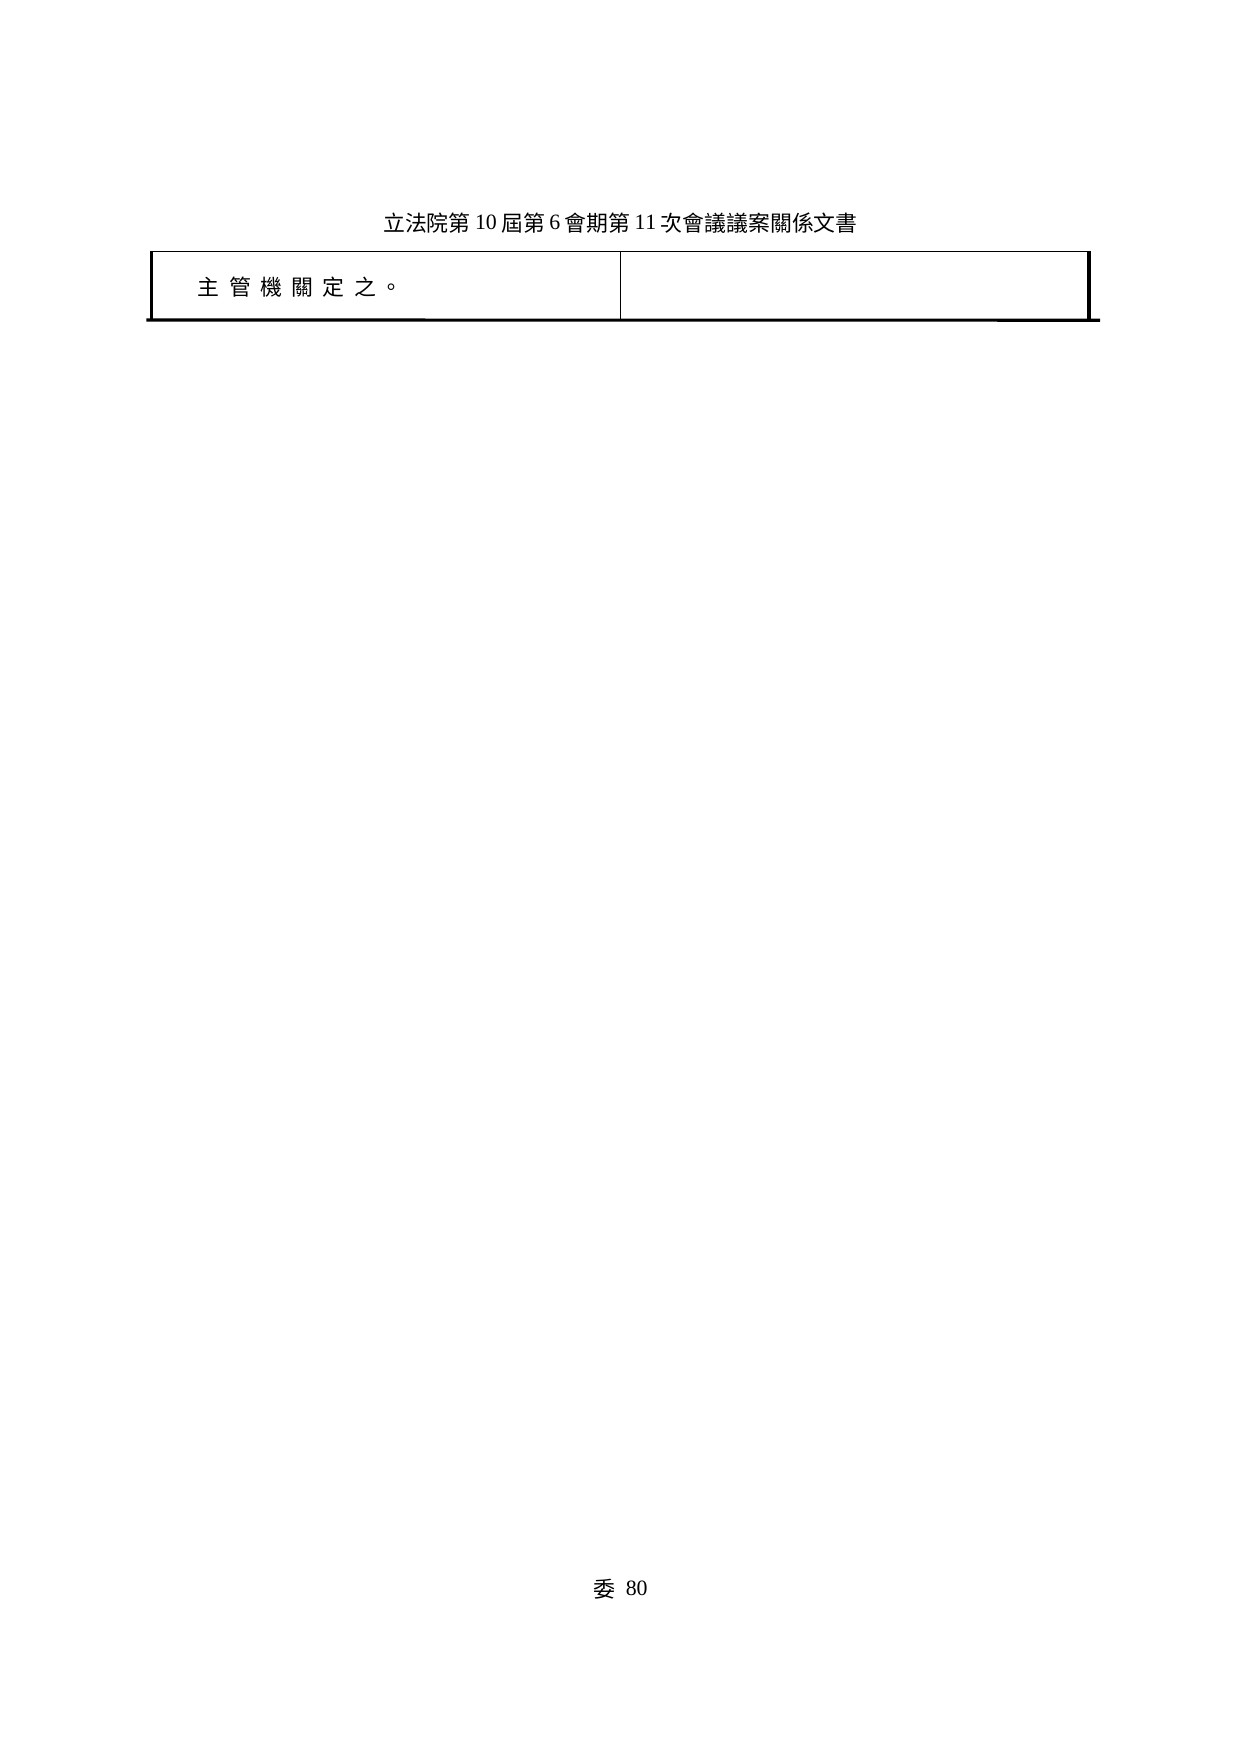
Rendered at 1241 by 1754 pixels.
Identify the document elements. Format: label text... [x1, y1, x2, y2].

table_cell 主管機關定之。 [153, 252, 620, 318]
table_cell [621, 252, 1087, 318]
